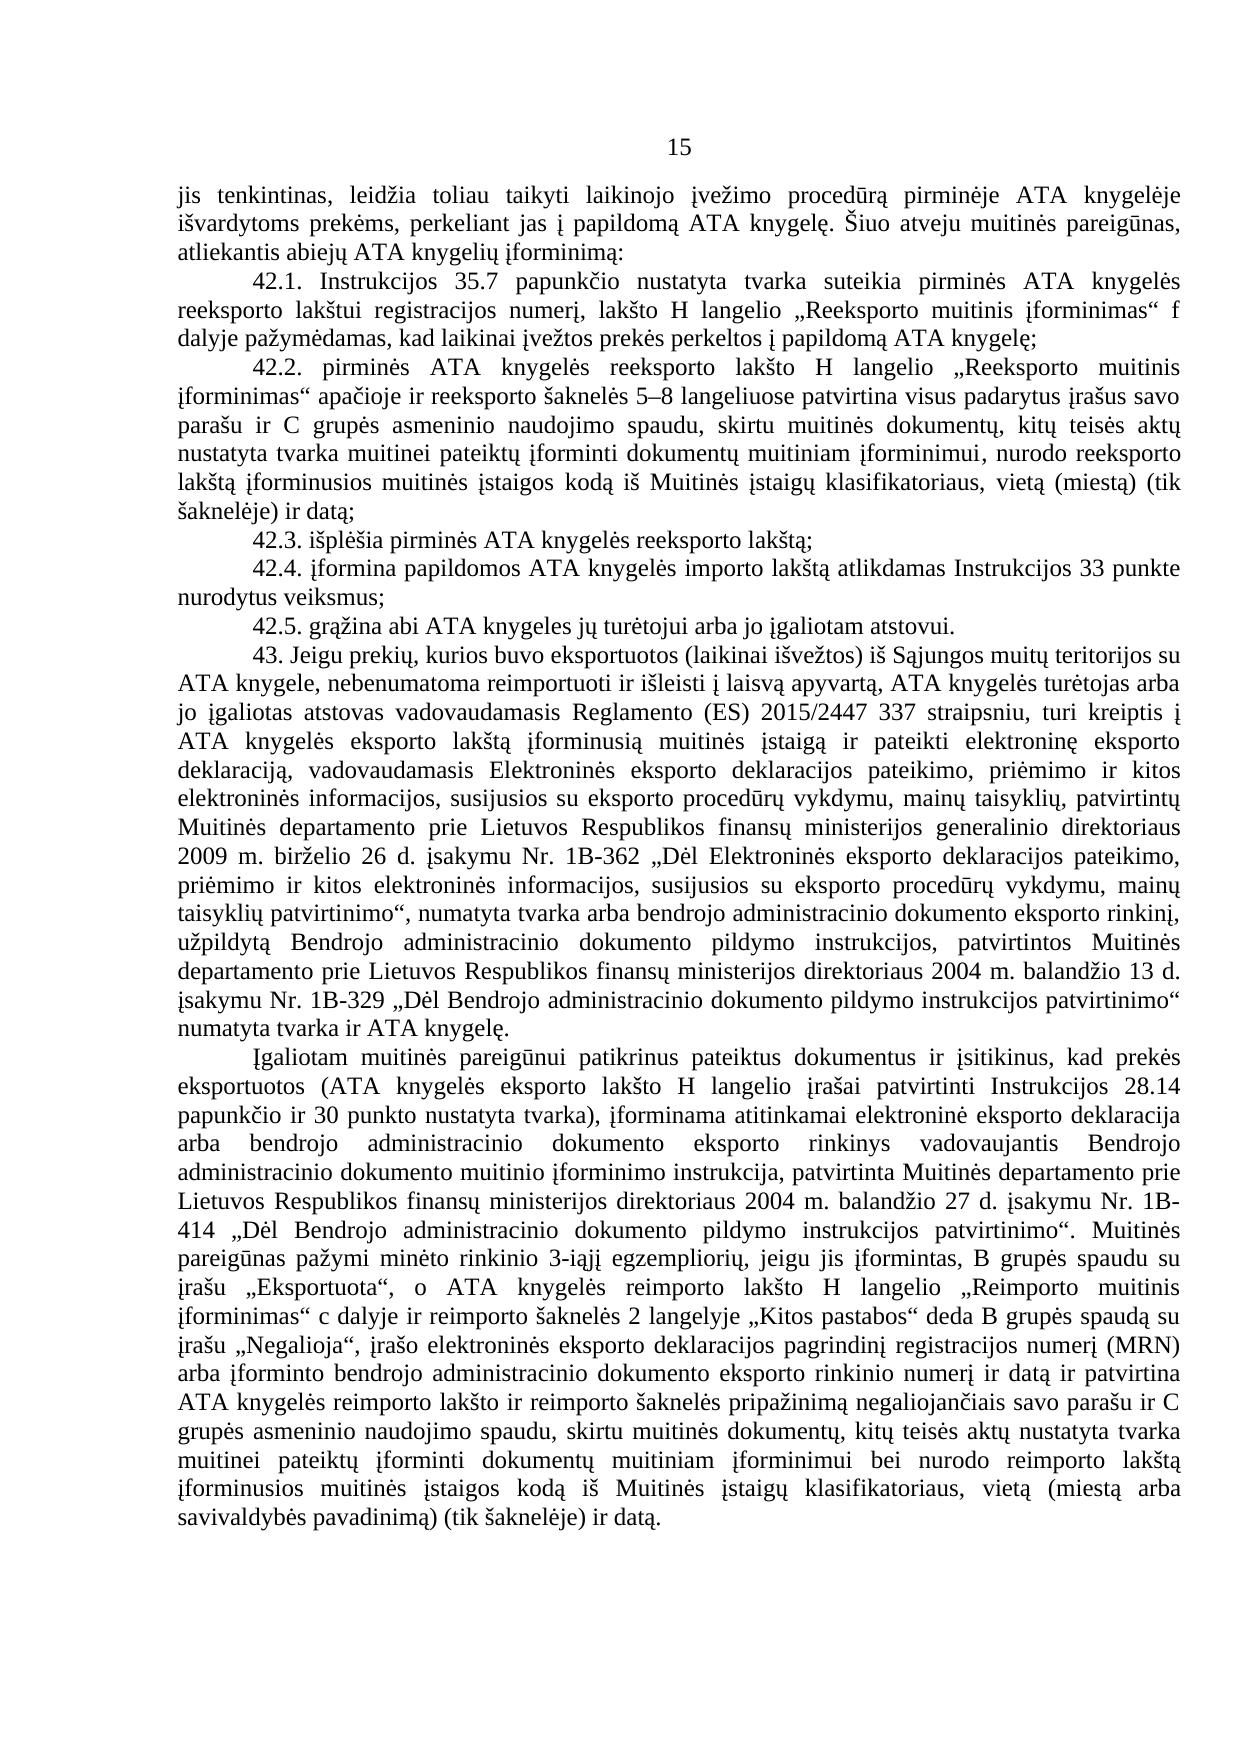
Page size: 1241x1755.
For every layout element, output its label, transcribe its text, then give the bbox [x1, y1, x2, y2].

text 42.2. pirminės ATA knygelės reeksporto lakšto H langelio „Reeksporto muitinis įforminimas“ apačioje ir reeksporto šaknelės 5–8 langeliuose patvirtina visus padarytus įrašus savo parašu ir C grupės asmeninio naudojimo spaudu, skirtu muitinės dokumentų, kitų teisės aktų nustatyta tvarka muitinei pateiktų įforminti dokumentų muitiniam įforminimui, nurodo reeksporto lakštą įforminusios muitinės įstaigos kodą iš Muitinės įstaigų klasifikatoriaus, vietą (miestą) (tik šaknelėje) ir datą; [177, 352, 1181, 525]
text 42.1. Instrukcijos 35.7 papunkčio nustatyta tvarka suteikia pirminės ATA knygelės reeksporto lakštui registracijos numerį, lakšto H langelio „Reeksporto muitinis įforminimas“ f dalyje pažymėdamas, kad laikinai įvežtos prekės perkeltos į papildomą ATA knygelę; [177, 266, 1181, 352]
text 42.5. grąžina abi ATA knygeles jų turėtojui arba jo įgaliotam atstovui. [177, 611, 1181, 640]
text 43. Jeigu prekių, kurios buvo eksportuotos (laikinai išvežtos) iš Sąjungos muitų teritorijos su ATA knygele, nebenumatoma reimportuoti ir išleisti į laisvą apyvartą, ATA knygelės turėtojas arba jo įgaliotas atstovas vadovaudamasis Reglamento (ES) 2015/2447 337 straipsniu, turi kreiptis į ATA knygelės eksporto lakštą įforminusią muitinės įstaigą ir pateikti elektroninę eksporto deklaraciją, vadovaudamasis Elektroninės eksporto deklaracijos pateikimo, priėmimo ir kitos elektroninės informacijos, susijusios su eksporto procedūrų vykdymu, mainų taisyklių, patvirtintų Muitinės departamento prie Lietuvos Respublikos finansų ministerijos generalinio direktoriaus 2009 m. birželio 26 d. įsakymu Nr. 1B-362 „Dėl Elektroninės eksporto deklaracijos pateikimo, priėmimo ir kitos elektroninės informacijos, susijusios su eksporto procedūrų vykdymu, mainų taisyklių patvirtinimo“, numatyta tvarka arba bendrojo administracinio dokumento eksporto rinkinį, užpildytą Bendrojo administracinio dokumento pildymo instrukcijos, patvirtintos Muitinės departamento prie Lietuvos Respublikos finansų ministerijos direktoriaus 2004 m. balandžio 13 d. įsakymu Nr. 1B-329 „Dėl Bendrojo administracinio dokumento pildymo instrukcijos patvirtinimo“ numatyta tvarka ir ATA knygelę. [177, 640, 1181, 1042]
text jis tenkintinas, leidžia toliau taikyti laikinojo įvežimo procedūrą pirminėje ATA knygelėje išvardytoms prekėms, perkeliant jas į papildomą ATA knygelę. Šiuo atveju muitinės pareigūnas, atliekantis abiejų ATA knygelių įforminimą: [177, 180, 1181, 266]
text 42.4. įformina papildomos ATA knygelės importo lakštą atlikdamas Instrukcijos 33 punkte nurodytus veiksmus; [177, 553, 1181, 611]
text 42.3. išplėšia pirminės ATA knygelės reeksporto lakštą; [177, 525, 1181, 553]
text Įgaliotam muitinės pareigūnui patikrinus pateiktus dokumentus ir įsitikinus, kad prekės eksportuotos (ATA knygelės eksporto lakšto H langelio įrašai patvirtinti Instrukcijos 28.14 papunkčio ir 30 punkto nustatyta tvarka), įforminama atitinkamai elektroninė eksporto deklaracija arba bendrojo administracinio dokumento eksporto rinkinys vadovaujantis Bendrojo administracinio dokumento muitinio įforminimo instrukcija, patvirtinta Muitinės departamento prie Lietuvos Respublikos finansų ministerijos direktoriaus 2004 m. balandžio 27 d. įsakymu Nr. 1B-414 „Dėl Bendrojo administracinio dokumento pildymo instrukcijos patvirtinimo“. Muitinės pareigūnas pažymi minėto rinkinio 3-iąjį egzempliorių, jeigu jis įformintas, B grupės spaudu su įrašu „Eksportuota“, o ATA knygelės reimporto lakšto H langelio „Reimporto muitinis įforminimas“ c dalyje ir reimporto šaknelės 2 langelyje „Kitos pastabos“ deda B grupės spaudą su įrašu „Negalioja“, įrašo elektroninės eksporto deklaracijos pagrindinį registracijos numerį (MRN) arba įforminto bendrojo administracinio dokumento eksporto rinkinio numerį ir datą ir patvirtina ATA knygelės reimporto lakšto ir reimporto šaknelės pripažinimą negaliojančiais savo parašu ir C grupės asmeninio naudojimo spaudu, skirtu muitinės dokumentų, kitų teisės aktų nustatyta tvarka muitinei pateiktų įforminti dokumentų muitiniam įforminimui bei nurodo reimporto lakštą įforminusios muitinės įstaigos kodą iš Muitinės įstaigų klasifikatoriaus, vietą (miestą arba savivaldybės pavadinimą) (tik šaknelėje) ir datą. [177, 1042, 1181, 1531]
